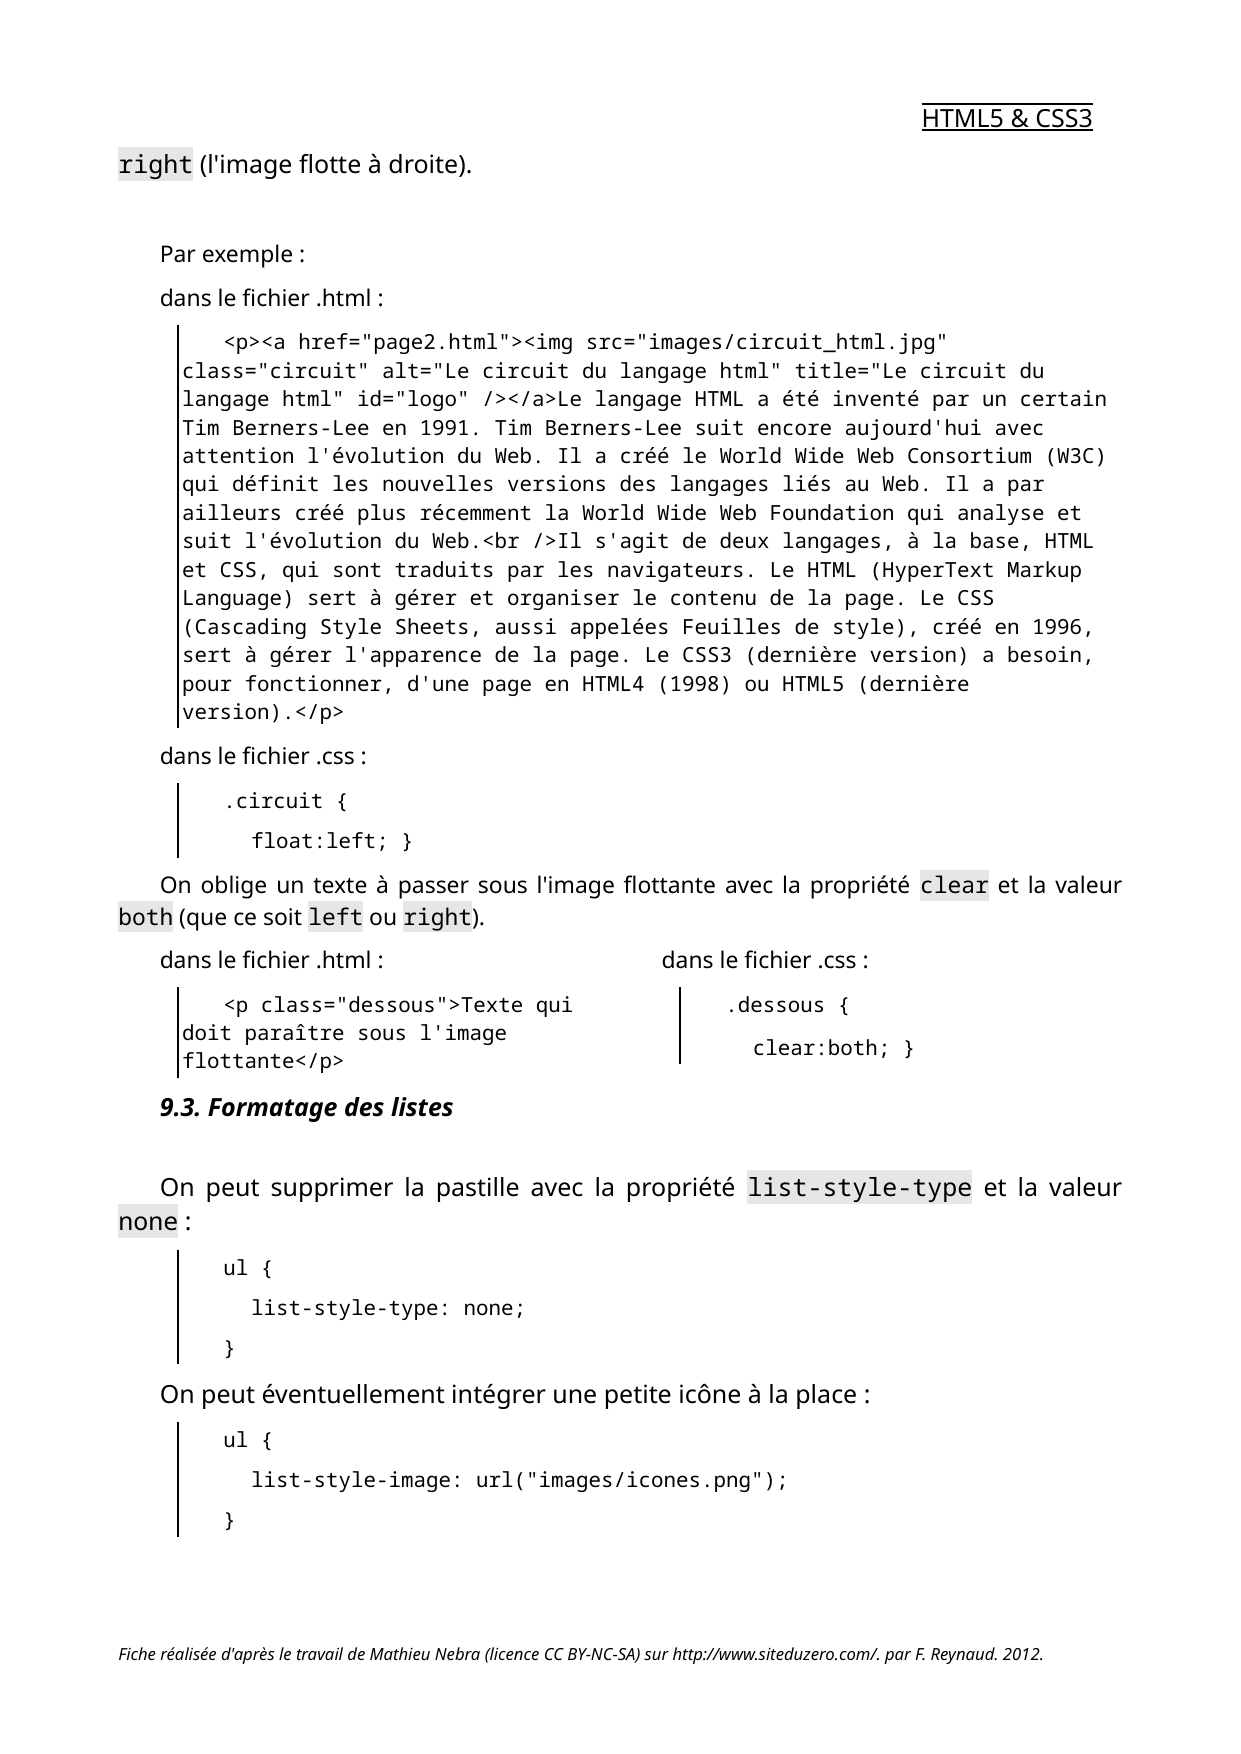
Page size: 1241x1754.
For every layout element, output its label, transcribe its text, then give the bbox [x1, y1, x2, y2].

text On peut supprimer la pastille avec la propriété list-style-type et la valeur none : [118, 1170, 1122, 1238]
text <p class="dessous">Texte qui doit paraître sous l'image flottante</p> [179, 987, 620, 1078]
text 9.3. Formatage des listes [118, 1090, 1122, 1124]
text Par exemple : [118, 238, 1122, 270]
text list-style-type: none; [179, 1290, 1122, 1321]
text dans le fichier .html : [118, 944, 620, 975]
text dans le fichier .html : [118, 281, 1122, 313]
text list-style-image: url("images/icones.png"); [179, 1462, 1122, 1494]
text .dessous { [681, 987, 1122, 1021]
text } [179, 1503, 1122, 1537]
text On utilise la propriété float, avec les valeurs left (l'image flotte à gauche) ou right (l'image flotte à droite). [193, 147, 1122, 181]
text dans le fichier .css : [620, 944, 1122, 975]
text On oblige un texte à passer sous l'image flottante avec la propriété clear et la valeur both (que ce soit left ou right). [118, 869, 1122, 932]
text ul { [179, 1250, 1122, 1281]
text <p><a href="page2.html"><img src="images/circuit_html.jpg" class="circuit" alt="Le circuit du langage html" title="Le circuit du langage html" id="logo" /></a>Le langage HTML a été inventé par un certain Tim Berners-Lee en 1991. Tim Berners-Lee suit encore aujourd'hui avec attention l'évolution du Web. Il a créé le World Wide Web Consortium (W3C) qui définit les nouvelles versions des langages liés au Web. Il a par ailleurs créé plus récemment la World Wide Web Foundation qui analyse et suit l'évolution du Web.<br />Il s'agit de deux langages, à la base, HTML et CSS, qui sont traduits par les navigateurs. Le HTML (HyperText Markup Language) sert à gérer et organiser le contenu de la page. Le CSS (Cascading Style Sheets, aussi appelées Feuilles de style), créé en 1996, sert à gérer l'apparence de la page. Le CSS3 (dernière version) a besoin, pour fonctionner, d'une page en HTML4 (1998) ou HTML5 (dernière version).</p> [177, 324, 1122, 728]
text dans le fichier .css : [118, 740, 1122, 771]
text } [179, 1330, 1122, 1364]
text .circuit { [179, 783, 1122, 814]
text ul { [179, 1422, 1122, 1453]
text clear:both; } [681, 1030, 1122, 1064]
text float:left; } [179, 823, 1122, 858]
text On peut éventuellement intégrer une petite icône à la place : [118, 1376, 1122, 1410]
